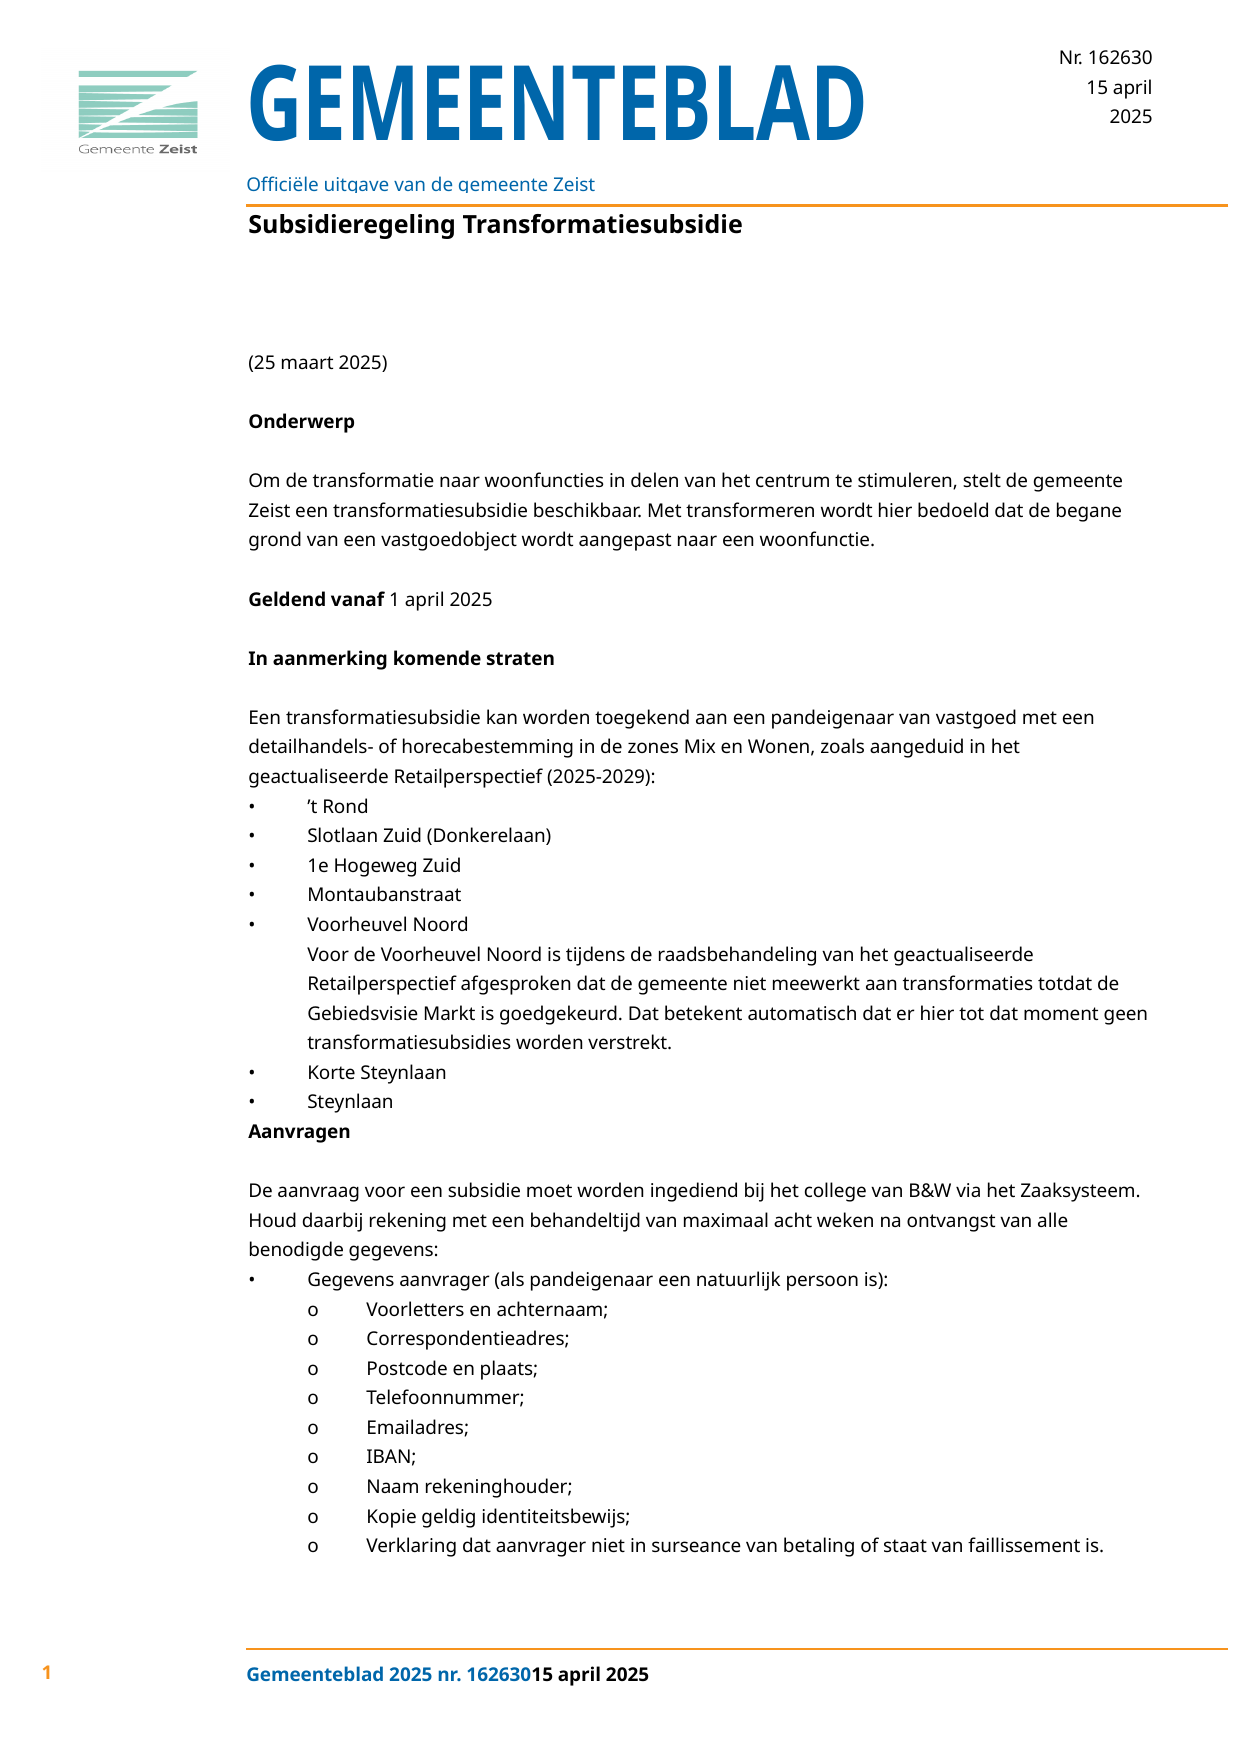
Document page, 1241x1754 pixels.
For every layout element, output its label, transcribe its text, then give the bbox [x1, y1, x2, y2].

list Postcode en plaats; [307, 1355, 1152, 1381]
list Korte Steynlaan [248, 1059, 1152, 1085]
text Onderwerp [248, 408, 1152, 434]
text Om de transformatie naar woonfuncties in delen van het centrum te stimuleren, stelt de gemeente Zeist een transformatiesubsidie beschikbaar. Met transformeren wordt hier bedoeld dat de begane grond van een vastgoedobject wordt aangepast naar een woonfunctie. [248, 467, 1152, 552]
list Verklaring dat aanvrager niet in surseance van betaling of staat van faillissement is. [307, 1532, 1152, 1558]
list Gegevens aanvrager (als pandeigenaar een natuurlijk persoon is): [248, 1266, 1152, 1292]
list Steynlaan [248, 1089, 1152, 1114]
text Aanvragen [248, 1118, 1152, 1144]
list Voorletters en achternaam; [307, 1296, 1152, 1322]
text Subsidieregeling Transformatiesubsidie [248, 207, 1152, 241]
picture [41, 47, 231, 172]
text In aanmerking komende straten [248, 645, 1152, 671]
list Voor de Voorheuvel Noord is tijdens de raadsbehandeling van het geactualiseerde Retailperspectief afgesproken dat de gemeente niet meewerkt aan transformaties totdat de Gebiedsvisie Markt is goedgekeurd. Dat betekent automatisch dat er hier tot dat moment geen transformatiesubsidies worden verstrekt. [248, 941, 1152, 1055]
list Kopie geldig identiteitsbewijs; [307, 1503, 1152, 1529]
text Een transformatiesubsidie kan worden toegekend aan een pandeigenaar van vastgoed met een detailhandels- of horecabestemming in de zones Mix en Wonen, zoals aangeduid in het geactualiseerde Retailperspectief (2025-2029): [248, 704, 1152, 789]
list Voorheuvel Noord [248, 911, 1152, 937]
list Correspondentieadres; [307, 1325, 1152, 1351]
list 1e Hogeweg Zuid [248, 852, 1152, 878]
text Geldend vanaf 1 april 2025 [248, 586, 1152, 612]
list Naam rekeninghouder; [307, 1473, 1152, 1499]
text De aanvraag voor een subsidie moet worden ingediend bij het college van B&W via het Zaaksysteem. Houd daarbij rekening met een behandeltijd van maximaal acht weken na ontvangst van alle benodigde gegevens: [248, 1177, 1152, 1262]
list Emailadres; [307, 1414, 1152, 1440]
list IBAN; [307, 1444, 1152, 1469]
list ’t Rond [248, 793, 1152, 819]
list Montaubanstraat [248, 882, 1152, 907]
list Telefoonnummer; [307, 1384, 1152, 1410]
text (25 maart 2025) [248, 349, 1152, 375]
list Slotlaan Zuid (Donkerelaan) [248, 822, 1152, 848]
